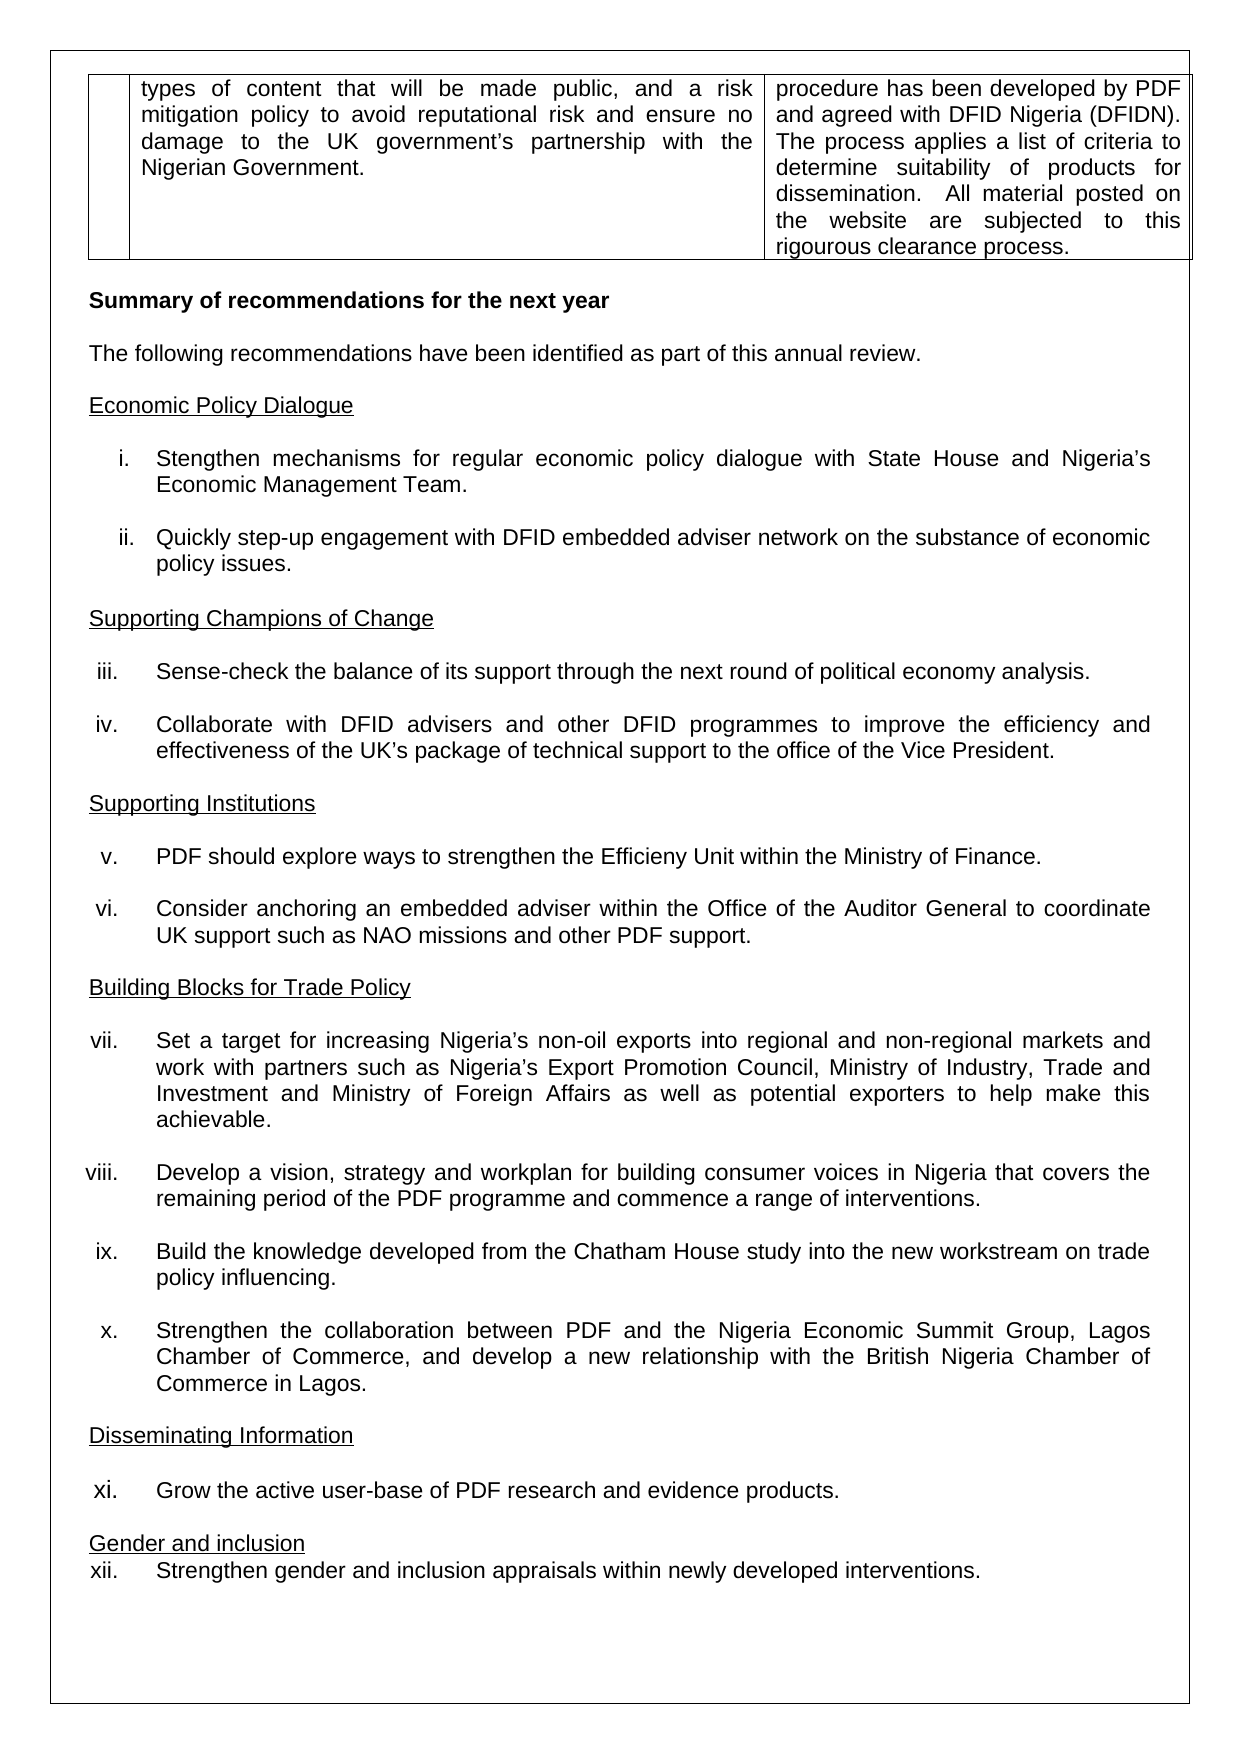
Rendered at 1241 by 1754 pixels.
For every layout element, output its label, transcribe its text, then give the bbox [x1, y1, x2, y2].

table_cell types of content that will be made public, and a risk mitigation policy to avoid reputational risk and ensure no damage to the UK government’s partnership with the Nigerian Government. [130, 75, 764, 259]
text Gender and inclusion [89, 1530, 1152, 1557]
list Sense-check the balance of its support through the next round of political economy analysis. [118, 658, 1152, 684]
list PDF should explore ways to strengthen the Efficieny Unit within the Ministry of Finance. [118, 843, 1152, 869]
text Disseminating Information [89, 1422, 1152, 1449]
list Build the knowledge developed from the Chatham House study into the new workstream on trade policy influencing. [118, 1238, 1152, 1291]
list Set a target for increasing Nigeria’s non-oil exports into regional and non-regional markets and work with partners such as Nigeria’s Export Promotion Council, Ministry of Industry, Trade and Investment and Ministry of Foreign Affairs as well as potential exporters to help make this achievable. [118, 1027, 1152, 1132]
list Consider anchoring an embedded adviser within the Office of the Auditor General to coordinate UK support such as NAO missions and other PDF support. [118, 895, 1152, 948]
list Strengthen the collaboration between PDF and the Nigeria Economic Summit Group, Lagos Chamber of Commerce, and develop a new relationship with the British Nigeria Chamber of Commerce in Lagos. [118, 1317, 1152, 1396]
text Supporting Institutions [89, 790, 1152, 816]
text Supporting Champions of Change [89, 605, 1152, 632]
list Grow the active user-base of PDF research and evidence products. [118, 1475, 1152, 1504]
list Quickly step-up engagement with DFID embedded adviser network on the substance of economic policy issues. [118, 524, 1152, 577]
list Stengthen mechanisms for regular economic policy dialogue with State House and Nigeria’s Economic Management Team. [118, 445, 1152, 498]
list Develop a vision, strategy and workplan for building consumer voices in Nigeria that covers the remaining period of the PDF programme and commence a range of interventions. [118, 1159, 1152, 1212]
table_cell [89, 75, 129, 259]
list Strengthen gender and inclusion appraisals within newly developed interventions. [118, 1557, 1152, 1583]
text Economic Policy Dialogue [89, 392, 1152, 418]
text Building Blocks for Trade Policy [89, 974, 1152, 1001]
list Collaborate with DFID advisers and other DFID programmes to improve the efficiency and effectiveness of the UK’s package of technical support to the office of the Vice President. [118, 711, 1152, 763]
table_cell procedure has been developed by PDF and agreed with DFID Nigeria (DFIDN). The process applies a list of criteria to determine suitability of products for dissemination. All material posted on the website are subjected to this rigourous clearance process. [765, 75, 1189, 259]
text The following recommendations have been identified as part of this annual review. [89, 339, 1152, 366]
text Summary of recommendations for the next year [89, 287, 1152, 313]
